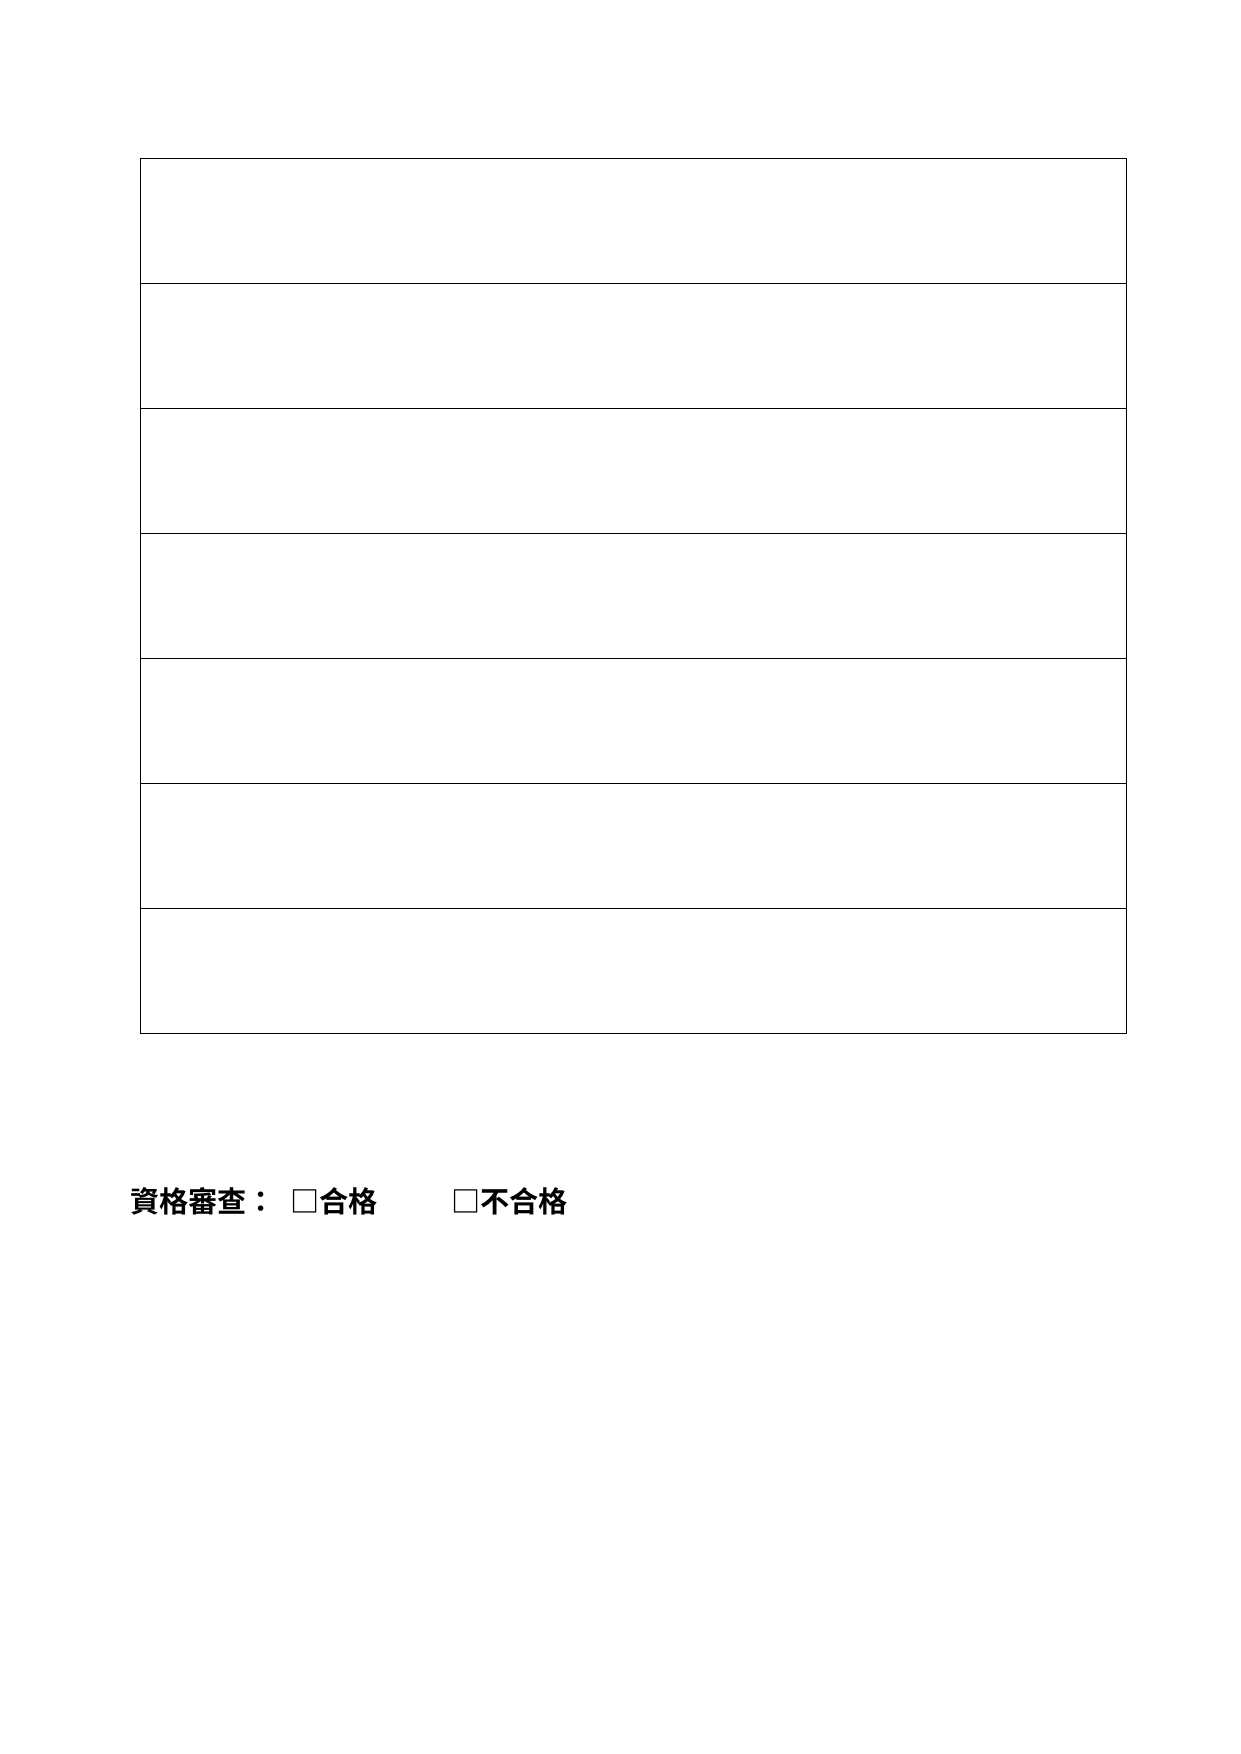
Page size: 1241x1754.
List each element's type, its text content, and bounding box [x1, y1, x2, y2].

table_cell [141, 284, 1126, 408]
table_cell [141, 409, 1126, 533]
table_cell [141, 909, 1126, 1033]
table_cell [141, 159, 1126, 283]
text 資格審查： □合格 □不合格 [130, 1158, 1110, 1221]
table_cell [141, 784, 1126, 908]
table_cell [141, 659, 1126, 783]
table_cell [141, 534, 1126, 658]
